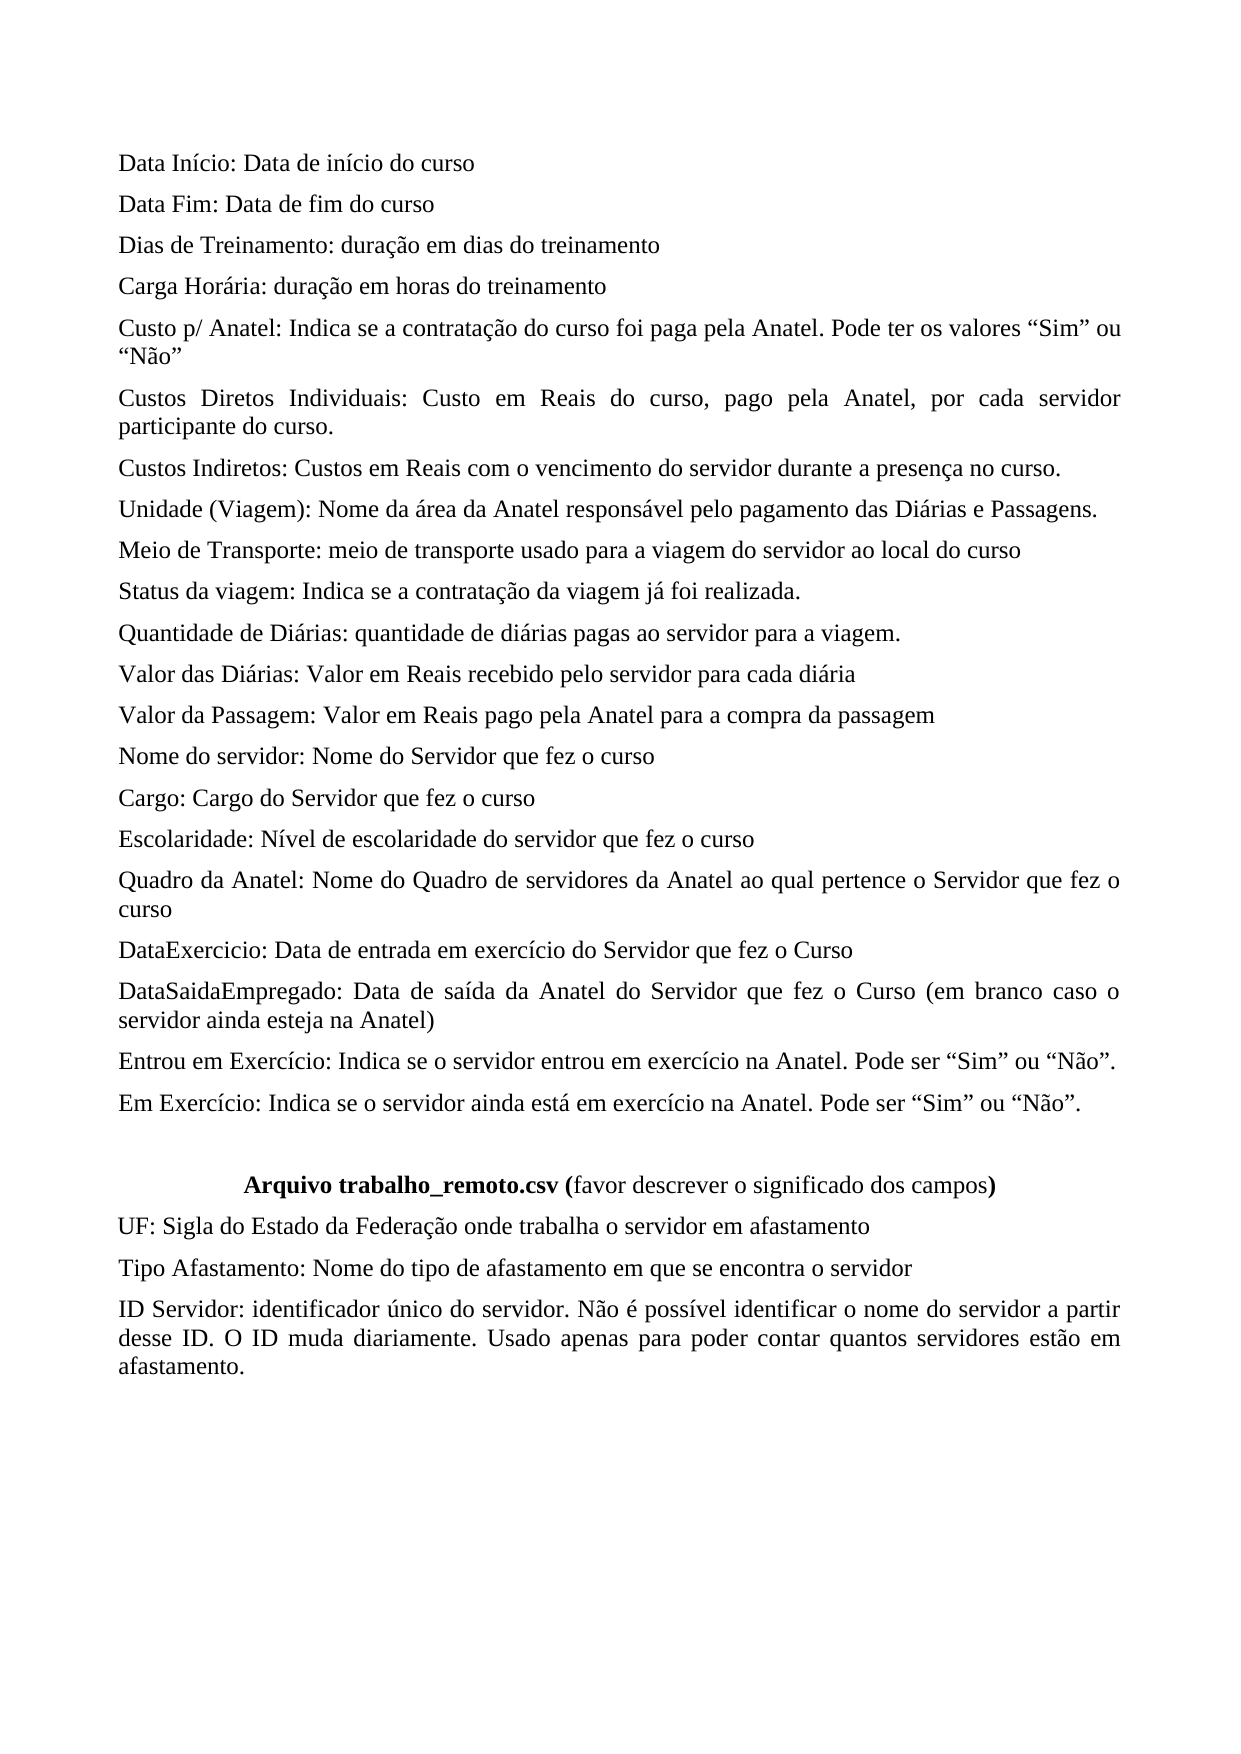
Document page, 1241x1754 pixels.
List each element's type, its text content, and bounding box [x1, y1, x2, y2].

text Quadro da Anatel: Nome do Quadro de servidores da Anatel ao qual pertence o Servidor que fez o curso [117, 865, 1122, 923]
text Valor da Passagem: Valor em Reais pago pela Anatel para a compra da passagem [117, 700, 1122, 729]
text Custos Diretos Individuais: Custo em Reais do curso, pago pela Anatel, por cada servidor participante do curso. [117, 383, 1122, 440]
text Arquivo trabalho_remoto.csv (favor descrever o significado dos campos) [117, 1170, 1122, 1199]
text Cargo: Cargo do Servidor que fez o curso [117, 783, 1122, 811]
text Valor das Diárias: Valor em Reais recebido pelo servidor para cada diária [117, 659, 1122, 688]
text Data Início: Data de início do curso [117, 148, 1122, 176]
text DataExercicio: Data de entrada em exercício do Servidor que fez o Curso [117, 935, 1122, 964]
text Em Exercício: Indica se o servidor ainda está em exercício na Anatel. Pode ser “Sim” ou “Não”. [117, 1088, 1122, 1116]
text Unidade (Viagem): Nome da área da Anatel responsável pelo pagamento das Diárias e Passagens. [117, 494, 1122, 523]
text Custo p/ Anatel: Indica se a contratação do curso foi paga pela Anatel. Pode ter os valores “Sim” ou “Não” [117, 313, 1122, 370]
text Custos Indiretos: Custos em Reais com o vencimento do servidor durante a presença no curso. [117, 453, 1122, 481]
text ID Servidor: identificador único do servidor. Não é possível identificar o nome do servidor a partir desse ID. O ID muda diariamente. Usado apenas para poder contar quantos servidores estão em afastamento. [117, 1294, 1122, 1380]
text Quantidade de Diárias: quantidade de diárias pagas ao servidor para a viagem. [117, 618, 1122, 646]
text Entrou em Exercício: Indica se o servidor entrou em exercício na Anatel. Pode ser “Sim” ou “Não”. [117, 1046, 1122, 1075]
text UF: Sigla do Estado da Federação onde trabalha o servidor em afastamento [117, 1211, 1122, 1240]
text Escolaridade: Nível de escolaridade do servidor que fez o curso [117, 824, 1122, 853]
text Carga Horária: duração em horas do treinamento [117, 271, 1122, 300]
text Tipo Afastamento: Nome do tipo de afastamento em que se encontra o servidor [117, 1253, 1122, 1281]
text DataSaidaEmpregado: Data de saída da Anatel do Servidor que fez o Curso (em branco caso o servidor ainda esteja na Anatel) [117, 976, 1122, 1034]
text Data Fim: Data de fim do curso [117, 189, 1122, 218]
text Status da viagem: Indica se a contratação da viagem já foi realizada. [117, 576, 1122, 605]
text Dias de Treinamento: duração em dias do treinamento [117, 230, 1122, 259]
text Nome do servidor: Nome do Servidor que fez o curso [117, 741, 1122, 770]
text Meio de Transporte: meio de transporte usado para a viagem do servidor ao local do curso [117, 535, 1122, 564]
